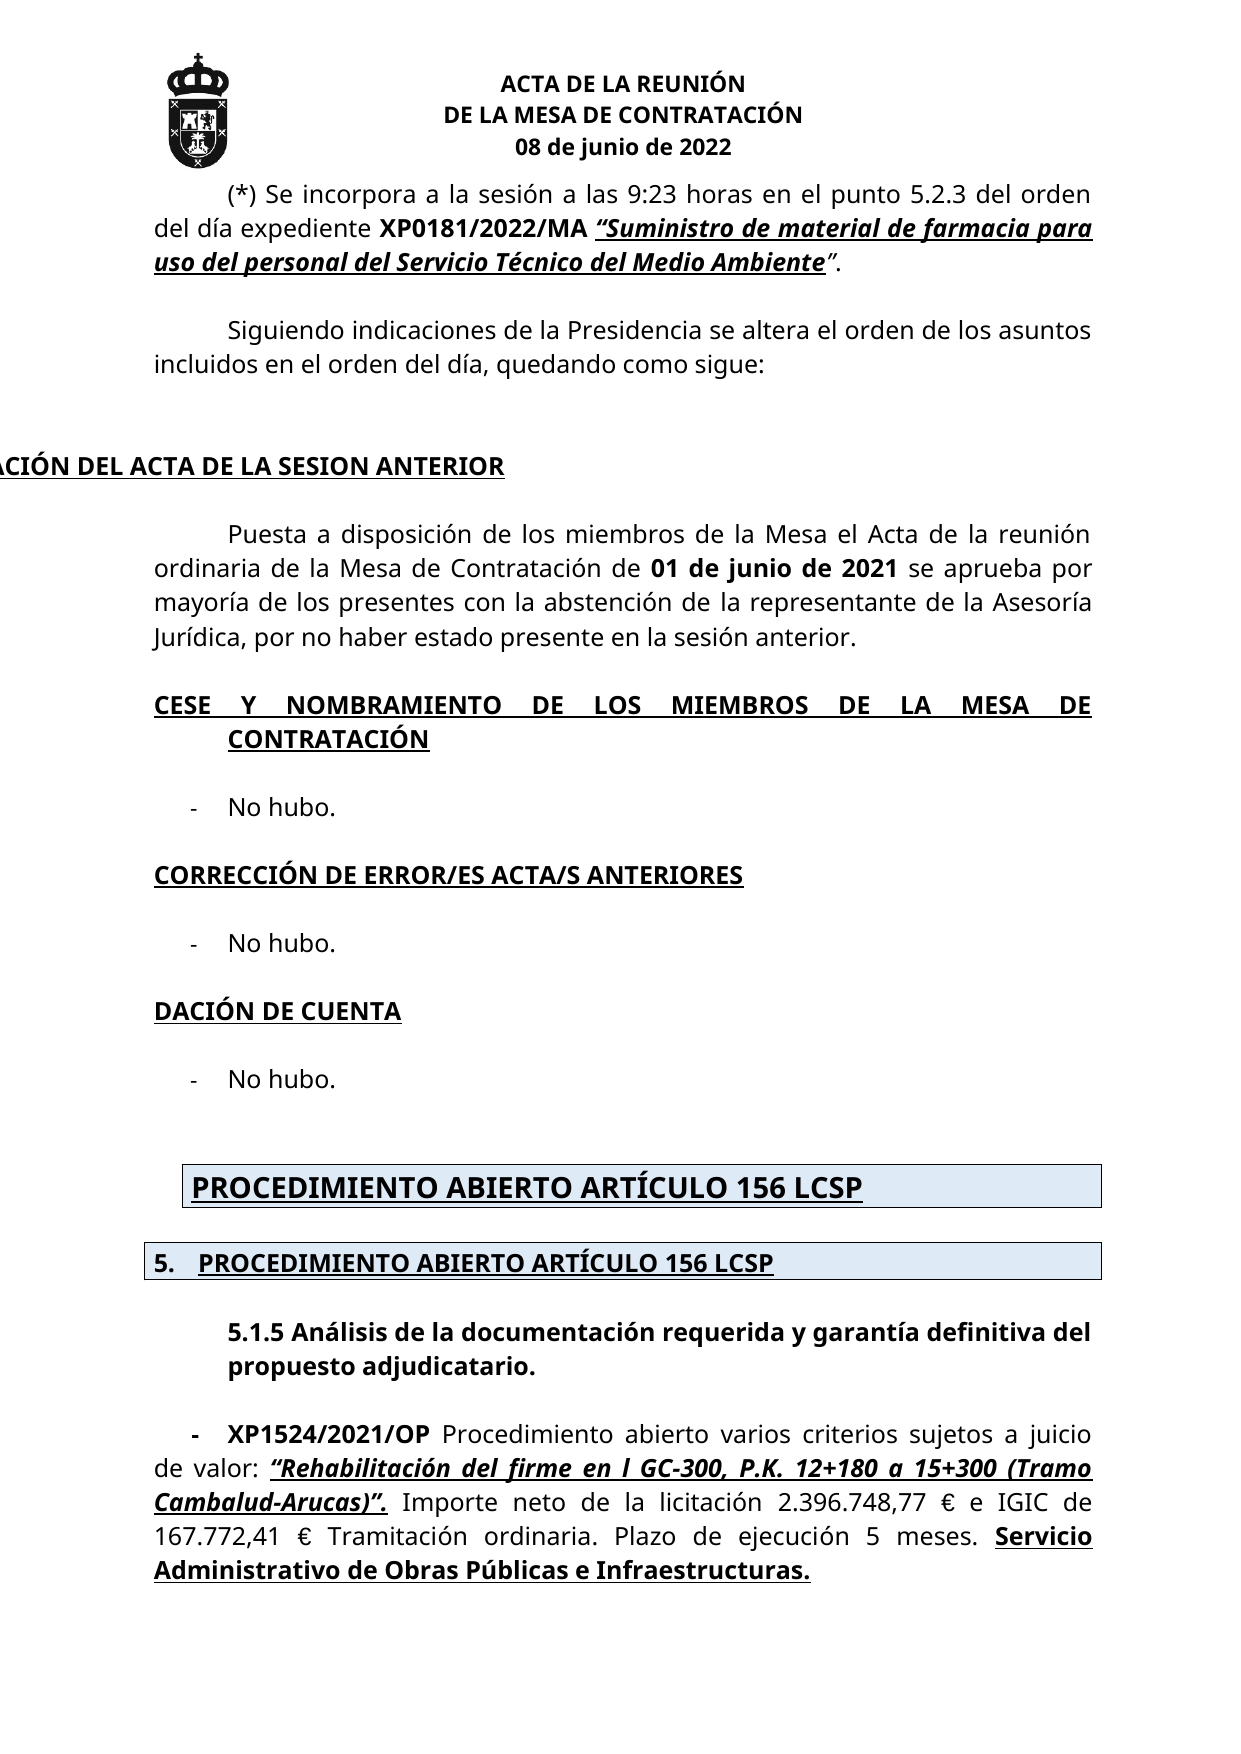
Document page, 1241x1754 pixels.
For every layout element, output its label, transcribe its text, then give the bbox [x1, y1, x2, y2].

list No hubo. [183, 926, 1093, 960]
text 5.1.5 Análisis de la documentación requerida y garantía definitiva del propuesto adjudicatario. [227, 1314, 1093, 1382]
list No hubo. [183, 789, 1093, 823]
picture [164, 50, 231, 171]
list No hubo. [183, 1062, 1093, 1096]
subtitle LECTURA Y APROBACIÓN DEL ACTA DE LA SESION ANTERIOR [0, 449, 1093, 483]
text Puesta a disposición de los miembros de la Mesa el Acta de la reunión ordinaria de la Mesa de Contratación de 01 de junio de 2021 se aprueba por mayoría de los presentes con la abstención de la representante de la Asesoría Jurídica, por no haber estado presente en la sesión anterior. [153, 517, 1093, 653]
text Siguiendo indicaciones de la Presidencia se altera el orden de los asuntos incluidos en el orden del día, quedando como sigue: [153, 313, 1093, 381]
subtitle PROCEDIMIENTO ABIERTO ARTÍCULO 156 LCSP [183, 1165, 1101, 1207]
subtitle CORRECCIÓN DE ERROR/ES ACTA/S ANTERIORES [153, 858, 1093, 892]
list XP1524/2021/OP Procedimiento abierto varios criterios sujetos a juicio de valor: “Rehabilitación del firme en l GC-300, P.K. 12+180 a 15+300 (Tramo Cambalud-Arucas)”. Importe neto de la licitación 2.396.748,77 € e IGIC de 167.772,41 € Tramitación ordinaria. Plazo de ejecución 5 meses. Servicio Administrativo de Obras Públicas e Infraestructuras. [153, 1417, 1093, 1587]
subtitle DACIÓN DE CUENTA [153, 994, 1093, 1028]
subtitle PROCEDIMIENTO ABIERTO ARTÍCULO 156 LCSP [145, 1243, 1101, 1279]
text (*) Se incorpora a la sesión a las 9:23 horas en el punto 5.2.3 del orden del día expediente XP0181/2022/MA “Suministro de material de farmacia para uso del personal del Servicio Técnico del Medio Ambiente”. [153, 176, 1093, 278]
subtitle CESE Y NOMBRAMIENTO DE LOS MIEMBROS DE LA MESA DE CONTRATACIÓN [153, 687, 1093, 755]
